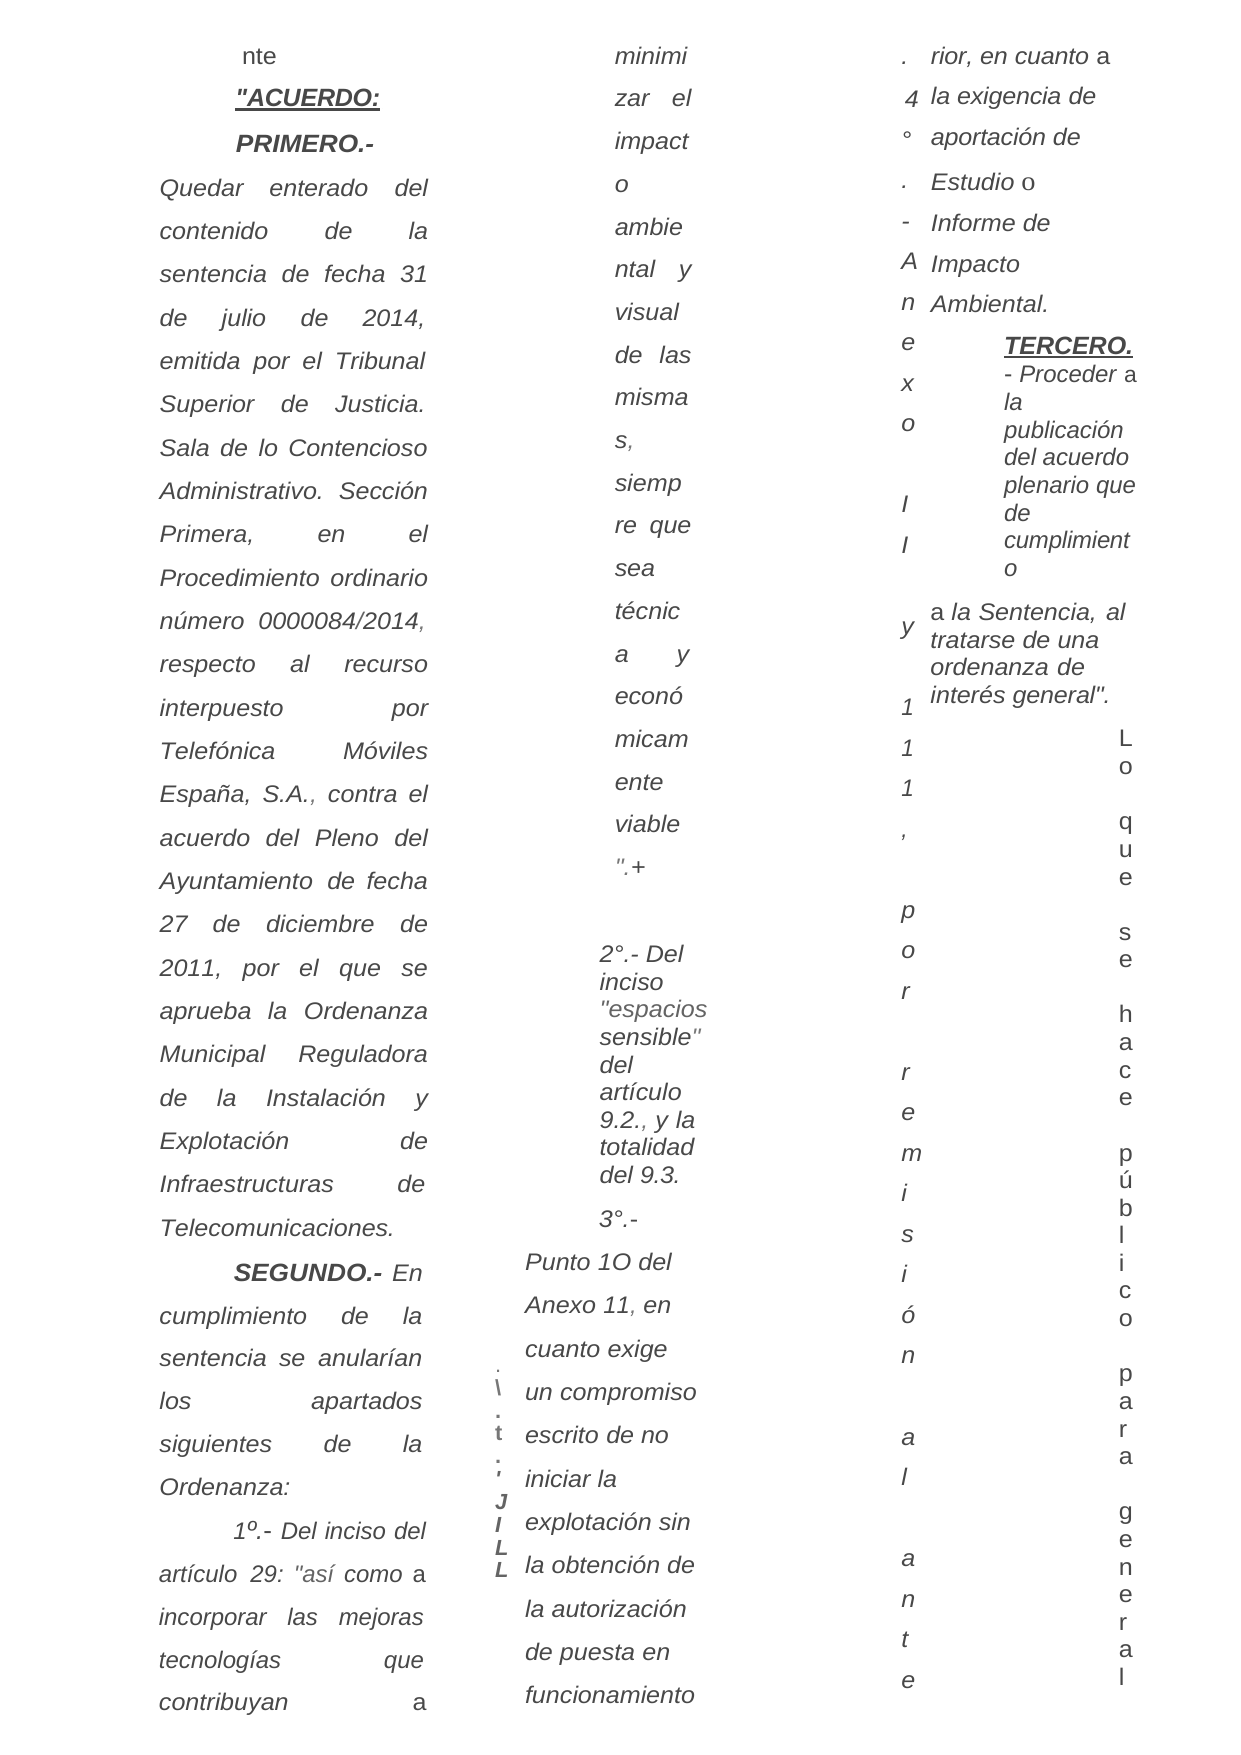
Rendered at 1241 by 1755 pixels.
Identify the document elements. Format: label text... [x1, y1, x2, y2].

text minimizar el impacto ambiental y visual de las mismas, siempre que sea técnica y económicamente viable".+ [614, 42, 691, 881]
text 1º.- Del inciso del artículo 29: "así como a incorporar las mejoras tecnologías que contribuyan a [159, 1515, 426, 1716]
text SEGUNDO.- En cumplimiento de la sentencia se anularían los apartados siguientes de la Ordenanza: [159, 1258, 425, 1500]
text "ACUERDO: [235, 84, 454, 113]
subtitle :xcmo. Ayuntamiento Pleno en sesión celebrada el día 19 de diciembre de i8optó el siguiente [242, 42, 454, 69]
text 4°.-Anexo II y 111, por remisión al anterior, en cuanto a la exigencia de aportación de Estudio o Informe de Impacto Ambiental. [931, 42, 1122, 318]
text 2°.- Del inciso "espacios sensible" del artículo 9.2., y la totalidad del 9.3. [599, 940, 719, 1188]
text . \.t.'JILL [495, 1430, 499, 1506]
text TERCERO. - Proceder a la publicación del acuerdo plenario que de cumplimiento [1004, 331, 1138, 581]
text 3°.- Punto 1O del Anexo 11, en cuanto exige un compromiso escrito de no iniciar la explotación sin la obtención de la autorización de puesta en funcionamiento. [525, 1204, 703, 1709]
text PRIMERO.- Quedar enterado del contenido de la sentencia de fecha 31 de julio de 2014, emitida por el Tribunal Superior de Justicia. Sala de lo Contencioso­ Administrativo. Sección Primera, en el Procedimiento ordinario número 0000084/2014, respecto al recurso interpuesto por Telefónica Móviles España, S.A., contra el acuerdo del Pleno del Ayuntamiento de fecha 27 de diciembre de 2011, por el que se aprueba la Ordenanza Municipal Reguladora de la Instalación y Explotación de Infraestructuras de Telecomunicaciones. [159, 129, 428, 1241]
text a la Sentencia, al tratarse de una ordenanza de interés general". [930, 598, 1138, 708]
